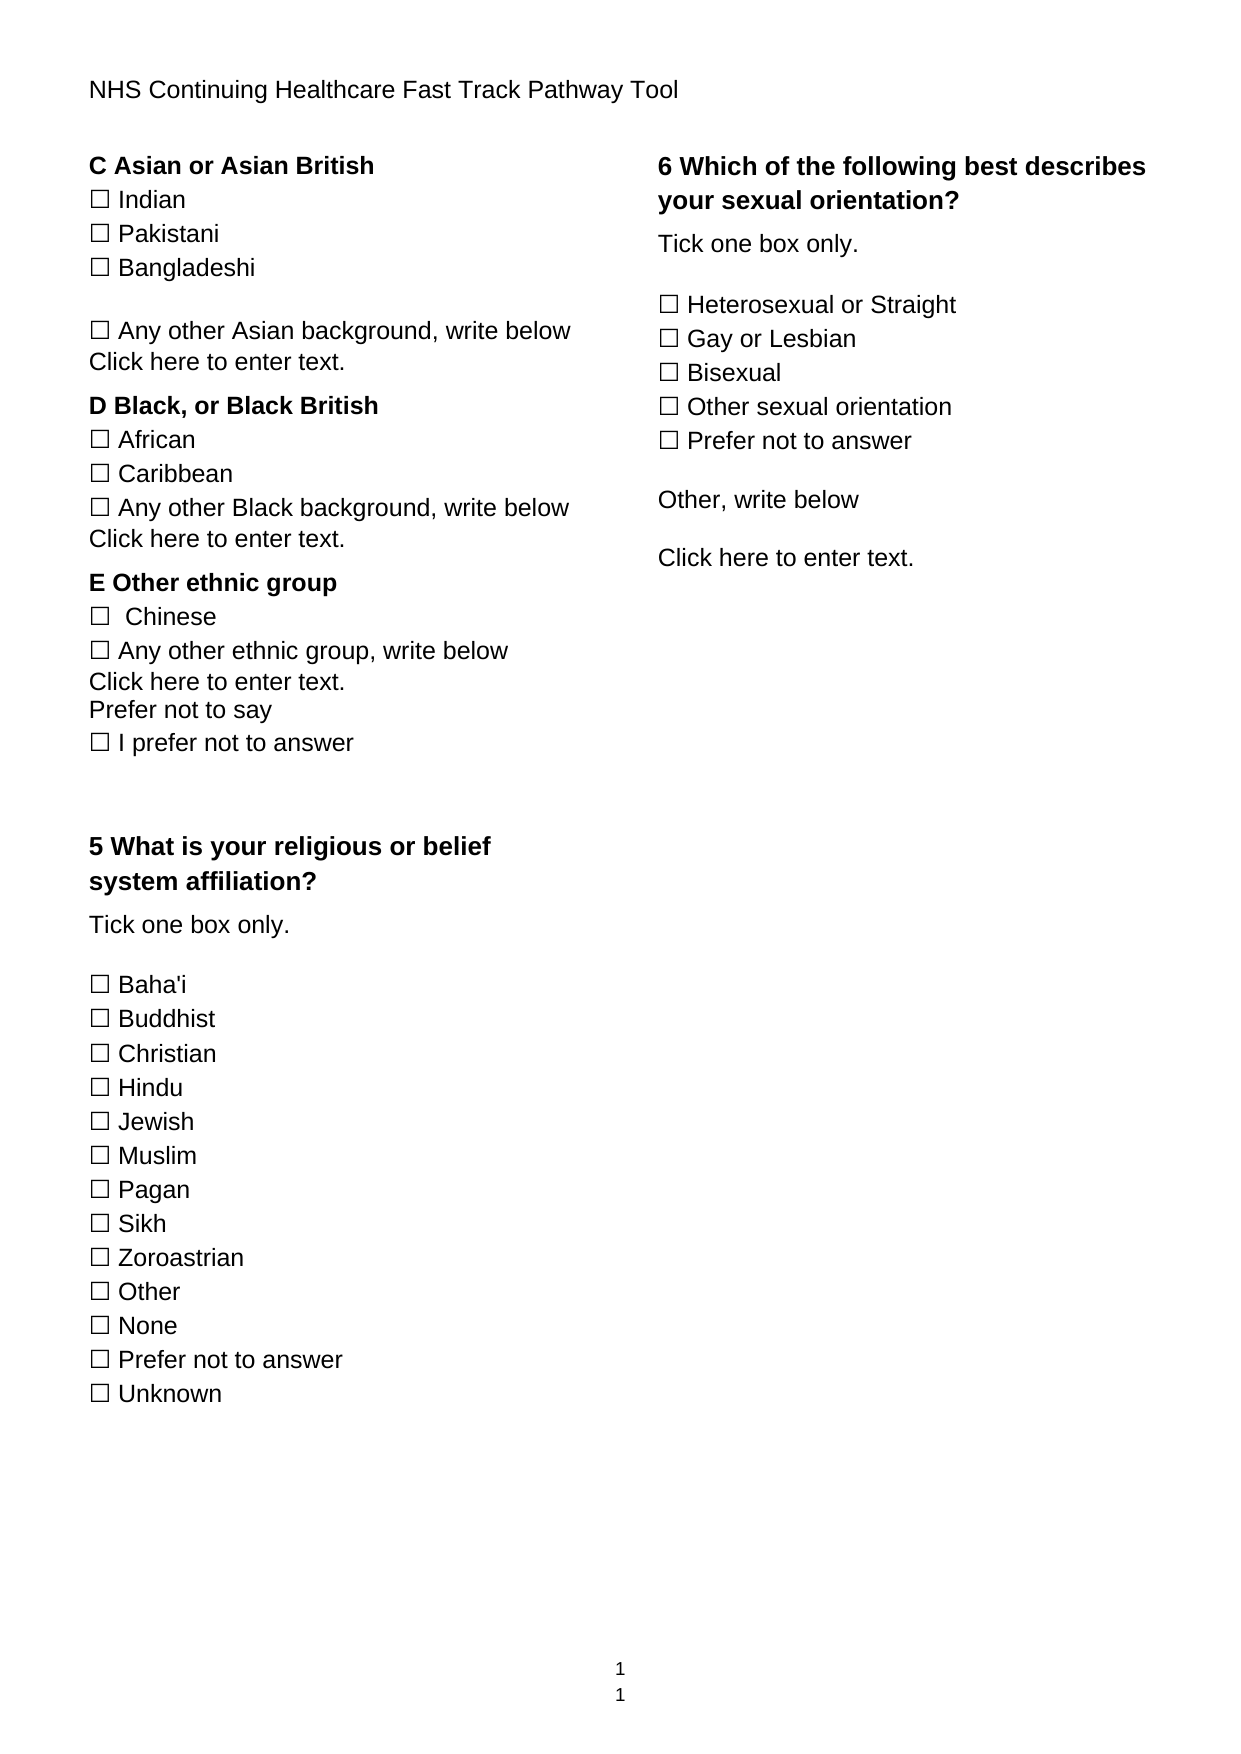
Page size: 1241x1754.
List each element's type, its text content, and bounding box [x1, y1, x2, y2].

text ☐ Christian [89, 1035, 583, 1069]
text ☐ Hindu [89, 1069, 583, 1103]
text ☐ Indian [89, 181, 583, 216]
text ☐ Baha'i [89, 967, 583, 1001]
text ☐ Jewish [89, 1103, 583, 1137]
subtitle 5 What is your religious or belief system affiliation? [89, 828, 583, 897]
text ☐ Any other Asian background, write below [89, 312, 583, 346]
subtitle E Other ethnic group [89, 565, 583, 599]
text Tick one box only. [658, 229, 1152, 258]
text ☐ Prefer not to answer [89, 1342, 583, 1376]
text Click here to enter text. [89, 346, 583, 375]
text Click here to enter text. [89, 524, 583, 552]
text Other, write below [658, 486, 1152, 514]
subtitle 6 Which of the following best describes your sexual orientation? [658, 148, 1152, 216]
text ☐ Heterosexual or Straight [658, 286, 1152, 321]
text ☐ Sikh [89, 1206, 583, 1239]
text ☐ Muslim [89, 1137, 583, 1171]
text ☐ None [89, 1308, 583, 1342]
text ☐ Pagan [89, 1171, 583, 1206]
text ☐ Prefer not to answer [658, 423, 1152, 457]
text ☐ Bangladeshi [89, 249, 583, 284]
text Prefer not to say [89, 696, 583, 724]
text ☐ Unknown [89, 1376, 583, 1410]
text ☐ Any other Black background, write below [89, 489, 583, 524]
text ☐ Zoroastrian [89, 1239, 583, 1274]
subtitle D Black, or Black British [89, 388, 583, 421]
text ☐ Pakistani [89, 216, 583, 249]
text ☐ Bisexual [658, 354, 1152, 389]
text ☐ Chinese [89, 599, 583, 633]
text ☐ Other sexual orientation [658, 389, 1152, 423]
text ☐ Gay or Lesbian [658, 321, 1152, 354]
text ☐ Buddhist [89, 1001, 583, 1035]
text ☐ Any other ethnic group, write below [89, 633, 583, 667]
text ☐ Caribbean [89, 456, 583, 489]
text ☐ Other [89, 1274, 583, 1308]
text Click here to enter text. [89, 667, 583, 696]
text ☐ I prefer not to answer [89, 724, 583, 758]
text ☐ African [89, 421, 583, 456]
text Click here to enter text. [658, 543, 1152, 572]
text Tick one box only. [89, 909, 583, 938]
subtitle C Asian or Asian British [89, 148, 583, 181]
